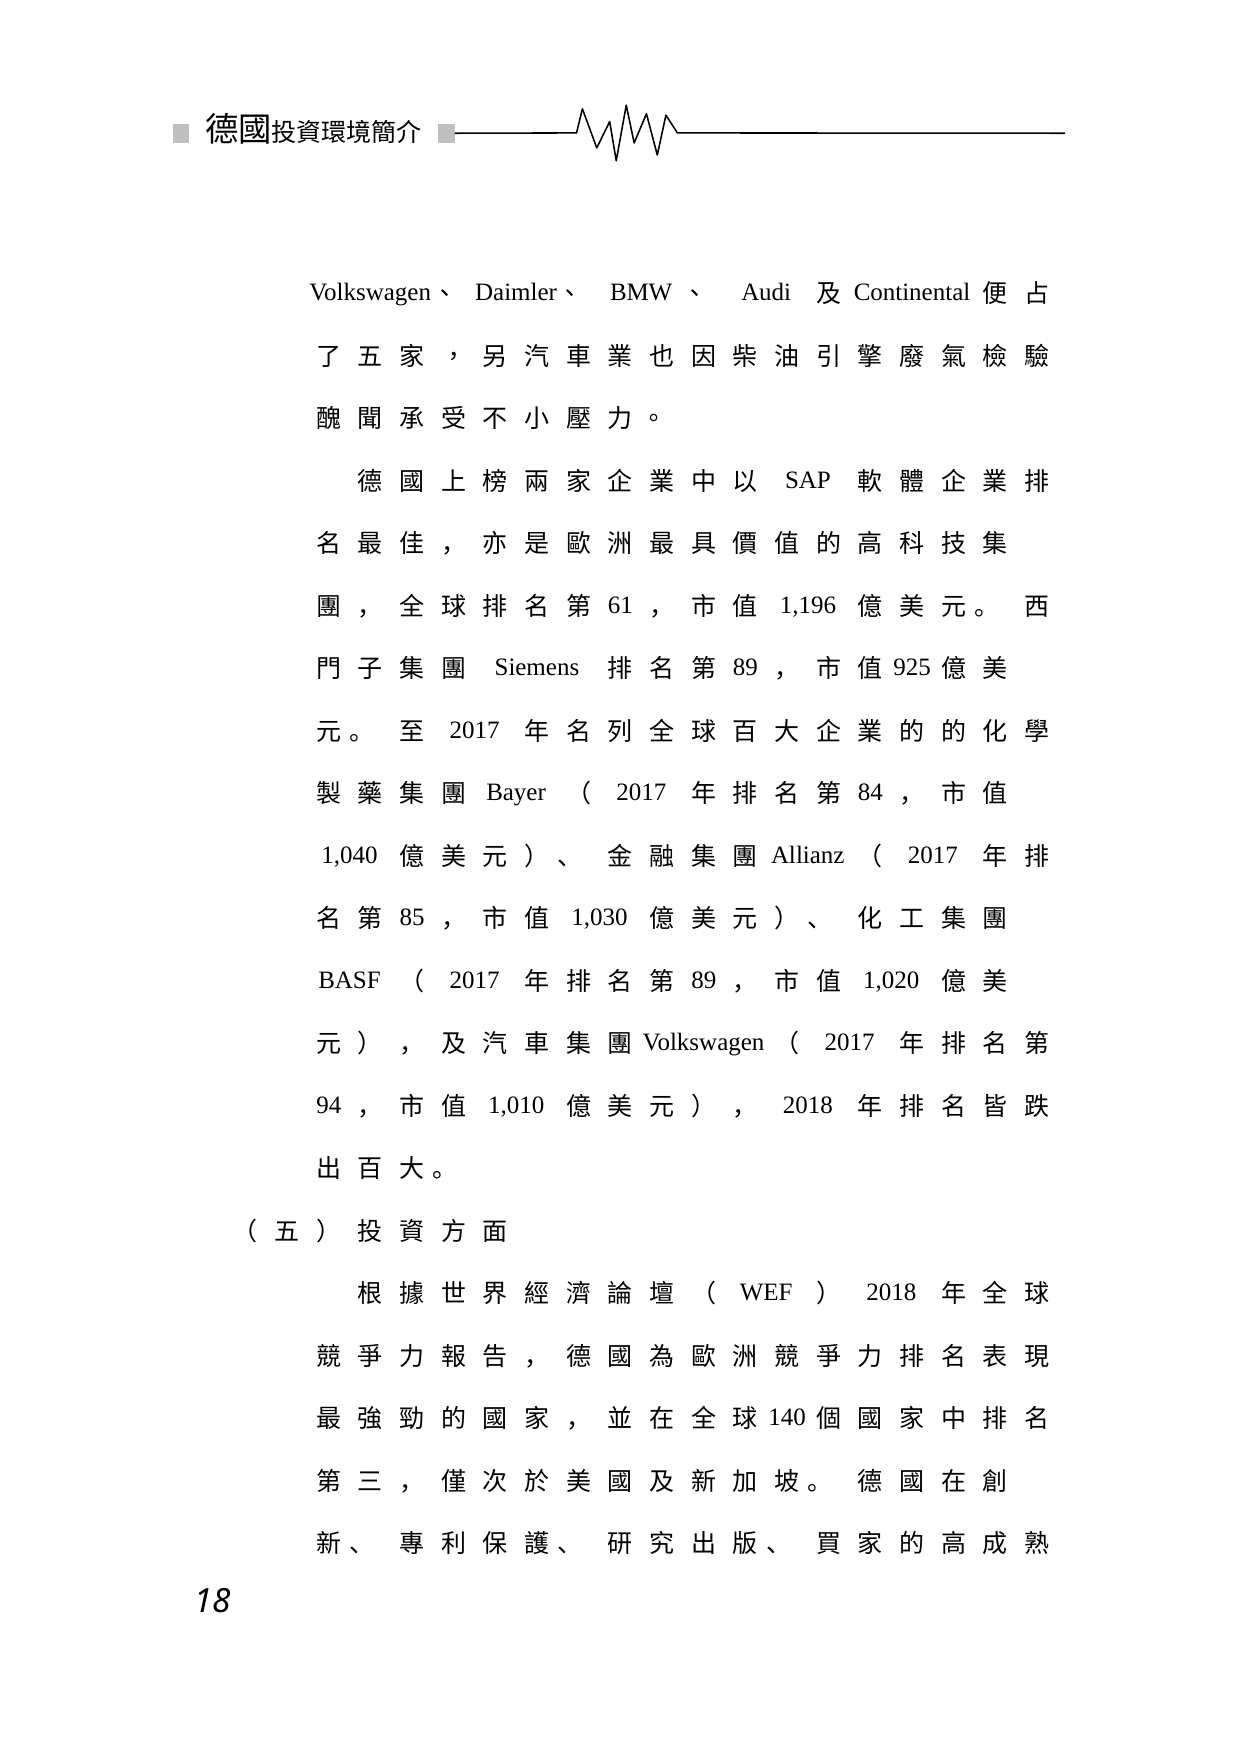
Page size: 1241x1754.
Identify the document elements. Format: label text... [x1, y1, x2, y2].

text （五）投資方面 [207, 1188, 1058, 1250]
text Volkswagen、Daimler、BMW、Audi及Continental便占了五家，另汽車業也因柴油引擎廢氣檢驗醜聞承受不小壓力。 [281, 250, 1058, 438]
text 根據世界經濟論壇（WEF）2018年全球競爭力報告，德國為歐洲競爭力排名表現最強勁的國家，並在全球140個國家中排名第三，僅次於美國及新加坡。德國在創新、專利保護、研究出版、買家的高成熟 [281, 1250, 1058, 1563]
text 德國上榜兩家企業中以SAP軟體企業排名最佳，亦是歐洲最具價值的高科技集團，全球排名第61，市值1,196億美元。西門子集團Siemens排名第89，市值925億美元。至2017年名列全球百大企業的的化學製藥集團Bayer（2017年排名第84，市值1,040億美元）、金融集團Allianz（2017年排名第85，市值1,030億美元）、化工集團BASF（2017年排名第89，市值1,020億美元），及汽車集團Volkswagen（2017年排名第94，市值1,010億美元），2018年排名皆跌出百大。 [281, 438, 1058, 1188]
